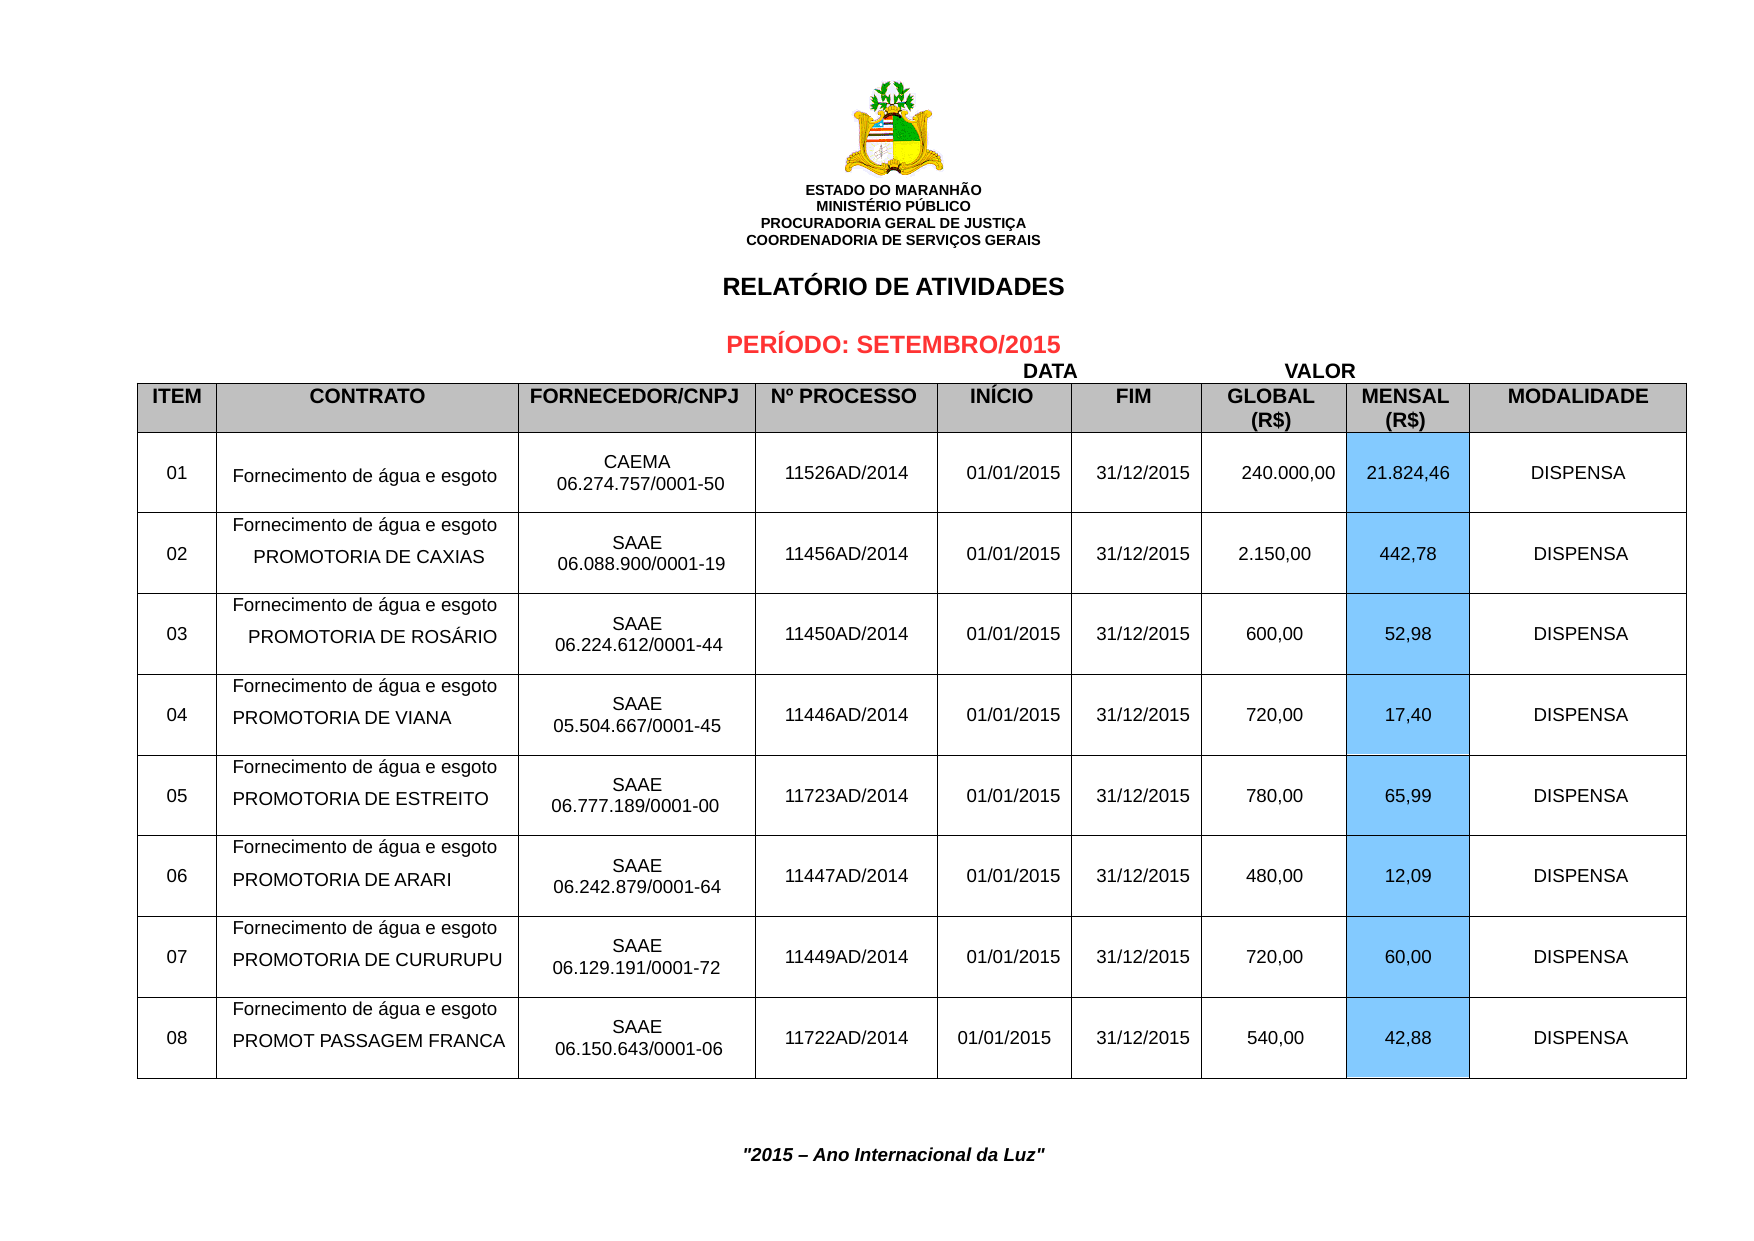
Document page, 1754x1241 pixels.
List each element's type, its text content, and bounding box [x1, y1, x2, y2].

table_cell 31/12/2015 [1072, 998, 1201, 1077]
table_cell 04 [138, 675, 216, 754]
table_cell DISPENSA [1470, 513, 1686, 593]
table_cell 01/01/2015 [938, 513, 1071, 593]
table_cell 52,98 [1347, 594, 1469, 674]
table_cell 31/12/2015 [1072, 836, 1201, 916]
table_cell SAAE 06.224.612/0001-44 [519, 594, 755, 674]
table_cell 11449AD/2014 [756, 917, 937, 997]
table_cell 12,09 [1347, 836, 1469, 916]
table_cell 11526AD/2014 [756, 433, 937, 512]
table_header MENSAL (R$) [1347, 384, 1469, 432]
table_header GLOBAL (R$) [1202, 384, 1346, 432]
table_header INÍCIO [938, 384, 1071, 432]
table_header Nº PROCESSO [756, 384, 937, 432]
table_cell 01/01/2015 [938, 998, 1071, 1077]
table_cell CAEMA 06.274.757/0001-50 [519, 433, 755, 512]
table_cell 65,99 [1347, 756, 1469, 835]
table_cell 42,88 [1347, 998, 1469, 1077]
table_cell Fornecimento de água e esgoto PROMOT PASSAGEM FRANCA [217, 998, 518, 1077]
table_cell 01/01/2015 [938, 836, 1071, 916]
table_cell 11446AD/2014 [756, 675, 937, 754]
table_cell 01/01/2015 [938, 675, 1071, 754]
table_cell 31/12/2015 [1072, 756, 1201, 835]
table_cell DISPENSA [1470, 433, 1686, 512]
table_cell 11722AD/2014 [756, 998, 937, 1077]
table_cell Fornecimento de água e esgoto PROMOTORIA DE ARARI [217, 836, 518, 916]
table_cell 11450AD/2014 [756, 594, 937, 674]
table_cell Fornecimento de água e esgoto PROMOTORIA DE ESTREITO [217, 756, 518, 835]
table_cell SAAE 06.777.189/0001-00 [519, 756, 755, 835]
table_cell DISPENSA [1470, 836, 1686, 916]
table_cell 02 [138, 513, 216, 593]
table_cell DISPENSA [1470, 594, 1686, 674]
table_cell 31/12/2015 [1072, 917, 1201, 997]
table_cell 01/01/2015 [938, 594, 1071, 674]
table_cell Fornecimento de água e esgoto PROMOTORIA DE CURURUPU [217, 917, 518, 997]
table_cell 01/01/2015 [938, 756, 1071, 835]
table_cell 780,00 [1202, 756, 1346, 835]
text PERÍODO: SETEMBRO/2015 [148, 330, 1639, 359]
table_cell 08 [138, 998, 216, 1077]
table_cell 11447AD/2014 [756, 836, 937, 916]
table_cell Fornecimento de água e esgoto PROMOTORIA DE VIANA [217, 675, 518, 754]
table_cell Fornecimento de água e esgoto PROMOTORIA DE CAXIAS [217, 513, 518, 593]
table_cell Fornecimento de água e esgoto [217, 433, 518, 512]
table_cell 720,00 [1202, 675, 1346, 754]
table_cell 600,00 [1202, 594, 1346, 674]
table_cell 21.824,46 [1347, 433, 1469, 512]
table_cell 05 [138, 756, 216, 835]
table_cell SAAE 06.150.643/0001-06 [519, 998, 755, 1077]
table_cell 06 [138, 836, 216, 916]
picture [839, 75, 948, 182]
table_cell 01/01/2015 [938, 917, 1071, 997]
table_cell SAAE 06.242.879/0001-64 [519, 836, 755, 916]
table_cell DISPENSA [1470, 998, 1686, 1077]
table_cell 17,40 [1347, 675, 1469, 754]
table_header FIM [1072, 384, 1201, 432]
table_cell 31/12/2015 [1072, 675, 1201, 754]
table_cell DISPENSA [1470, 675, 1686, 754]
table_cell 720,00 [1202, 917, 1346, 997]
table_header CONTRATO [217, 384, 518, 432]
table_cell 31/12/2015 [1072, 513, 1201, 593]
table_cell 31/12/2015 [1072, 594, 1201, 674]
table_header ITEM [138, 384, 216, 432]
table_cell 480,00 [1202, 836, 1346, 916]
table_cell 03 [138, 594, 216, 674]
table_cell SAAE 05.504.667/0001-45 [519, 675, 755, 754]
table_cell 442,78 [1347, 513, 1469, 593]
table_cell 240.000,00 [1202, 433, 1346, 512]
table_cell Fornecimento de água e esgoto PROMOTORIA DE ROSÁRIO [217, 594, 518, 674]
table_cell 01 [138, 433, 216, 512]
table_cell 60,00 [1347, 917, 1469, 997]
table_cell 07 [138, 917, 216, 997]
table_cell SAAE 06.129.191/0001-72 [519, 917, 755, 997]
table_cell 540,00 [1202, 998, 1346, 1077]
table_cell 31/12/2015 [1072, 433, 1201, 512]
table_header FORNECEDOR/CNPJ [519, 384, 755, 432]
table_cell 11723AD/2014 [756, 756, 937, 835]
table_cell 11456AD/2014 [756, 513, 937, 593]
table_cell DISPENSA [1470, 756, 1686, 835]
text DATA VALOR [148, 359, 1639, 383]
table_cell 01/01/2015 [938, 433, 1071, 512]
table_cell 2.150,00 [1202, 513, 1346, 593]
table_cell DISPENSA [1470, 917, 1686, 997]
table_header MODALIDADE [1470, 384, 1686, 432]
text RELATÓRIO DE ATIVIDADES [148, 272, 1639, 301]
table_cell SAAE 06.088.900/0001-19 [519, 513, 755, 593]
